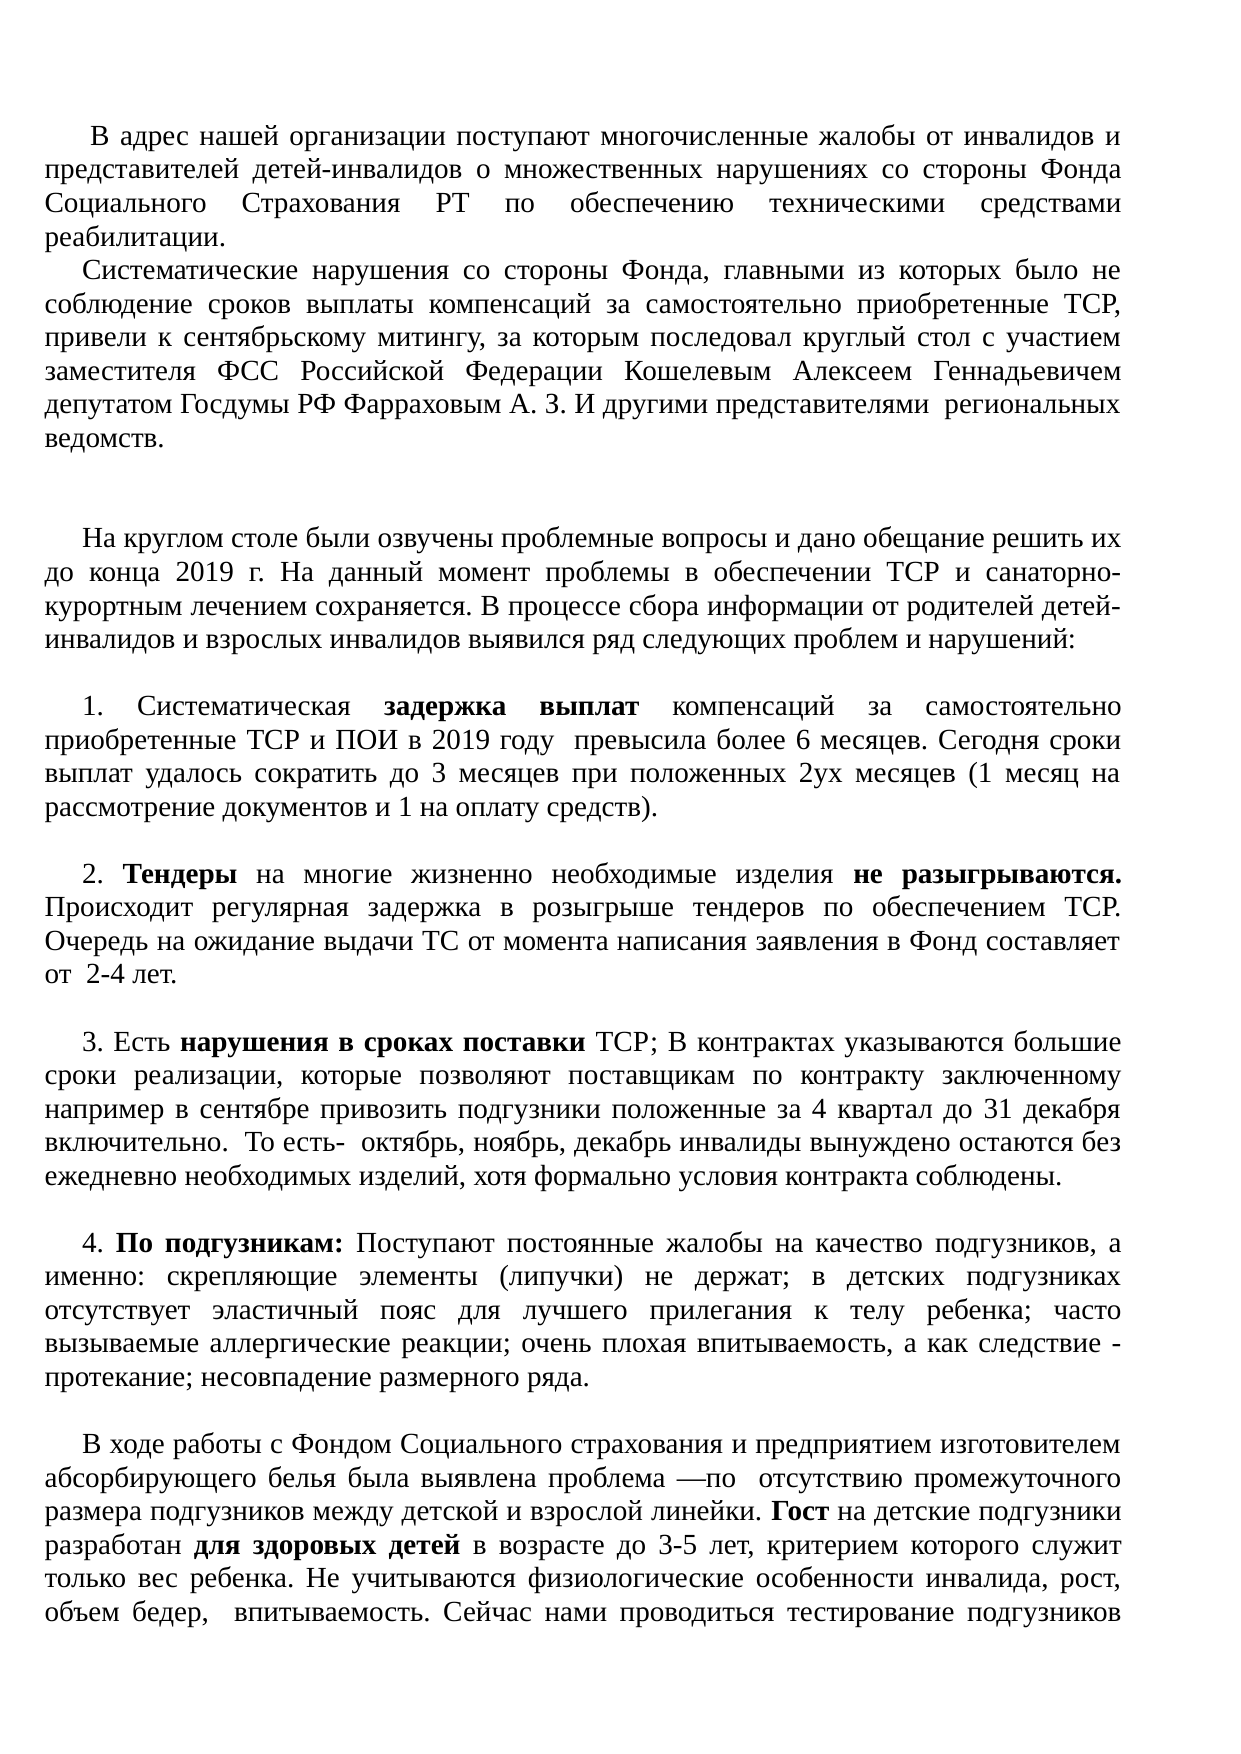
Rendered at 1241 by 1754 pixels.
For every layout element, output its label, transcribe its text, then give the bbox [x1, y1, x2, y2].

text На круглом столе были озвучены проблемные вопросы и дано обещание решить их до конца 2019 г. На данный момент проблемы в обеспечении ТСР и санаторно-курортным лечением сохраняется. В процессе сбора информации от родителей детей-инвалидов и взрослых инвалидов выявился ряд следующих проблем и нарушений: [44, 521, 1122, 655]
text В адрес нашей организации поступают многочисленные жалобы от инвалидов и представителей детей-инвалидов о множественных нарушениях со стороны Фонда Социального Страхования РТ по обеспечению техническими средствами реабилитации. [44, 118, 1122, 252]
text 1. Систематическая задержка выплат компенсаций за самостоятельно приобретенные ТСР и ПОИ в 2019 году превысила более 6 месяцев. Сегодня сроки выплат удалось сократить до 3 месяцев при положенных 2ух месяцев (1 месяц на рассмотрение документов и 1 на оплату средств). [44, 688, 1122, 822]
text 2. Тендеры на многие жизненно необходимые изделия не разыгрываются. Происходит регулярная задержка в розыгрыше тендеров по обеспечением ТСР. Очередь на ожидание выдачи ТС от момента написания заявления в Фонд составляет от 2-4 лет. [44, 856, 1122, 990]
text 3. Есть нарушения в сроках поставки ТСР; В контрактах указываются большие сроки реализации, которые позволяют поставщикам по контракту заключенному например в сентябре привозить подгузники положенные за 4 квартал до 31 декабря включительно. То есть- октябрь, ноябрь, декабрь инвалиды вынуждено остаются без ежедневно необходимых изделий, хотя формально условия контракта соблюдены. [44, 1024, 1122, 1191]
text В ходе работы с Фондом Социального страхования и предприятием изготовителем абсорбирующего белья была выявлена проблема —по отсутствию промежуточного размера подгузников между детской и взрослой линейки. Гост на детские подгузники разработан для здоровых детей в возрасте до 3-5 лет, критерием которого служит только вес ребенка. Не учитываются физиологические особенности инвалида, рост, объем бедер, впитываемость. Сейчас нами проводиться тестирование подгузников [44, 1426, 1122, 1627]
text 4. По подгузникам: Поступают постоянные жалобы на качество подгузников, а именно: скрепляющие элементы (липучки) не держат; в детских подгузниках отсутствует эластичный пояс для лучшего прилегания к телу ребенка; часто вызываемые аллергические реакции; очень плохая впитываемость, а как следствие -протекание; несовпадение размерного ряда. [44, 1225, 1122, 1393]
text Систематические нарушения со стороны Фонда, главными из которых было не соблюдение сроков выплаты компенсаций за самостоятельно приобретенные ТСР, привели к сентябрьскому митингу, за которым последовал круглый стол с участием заместителя ФСС Российской Федерации Кошелевым Алексеем Геннадьевичем депутатом Госдумы РФ Фарраховым А. З. И другими представителями региональных ведомств. [44, 252, 1122, 453]
